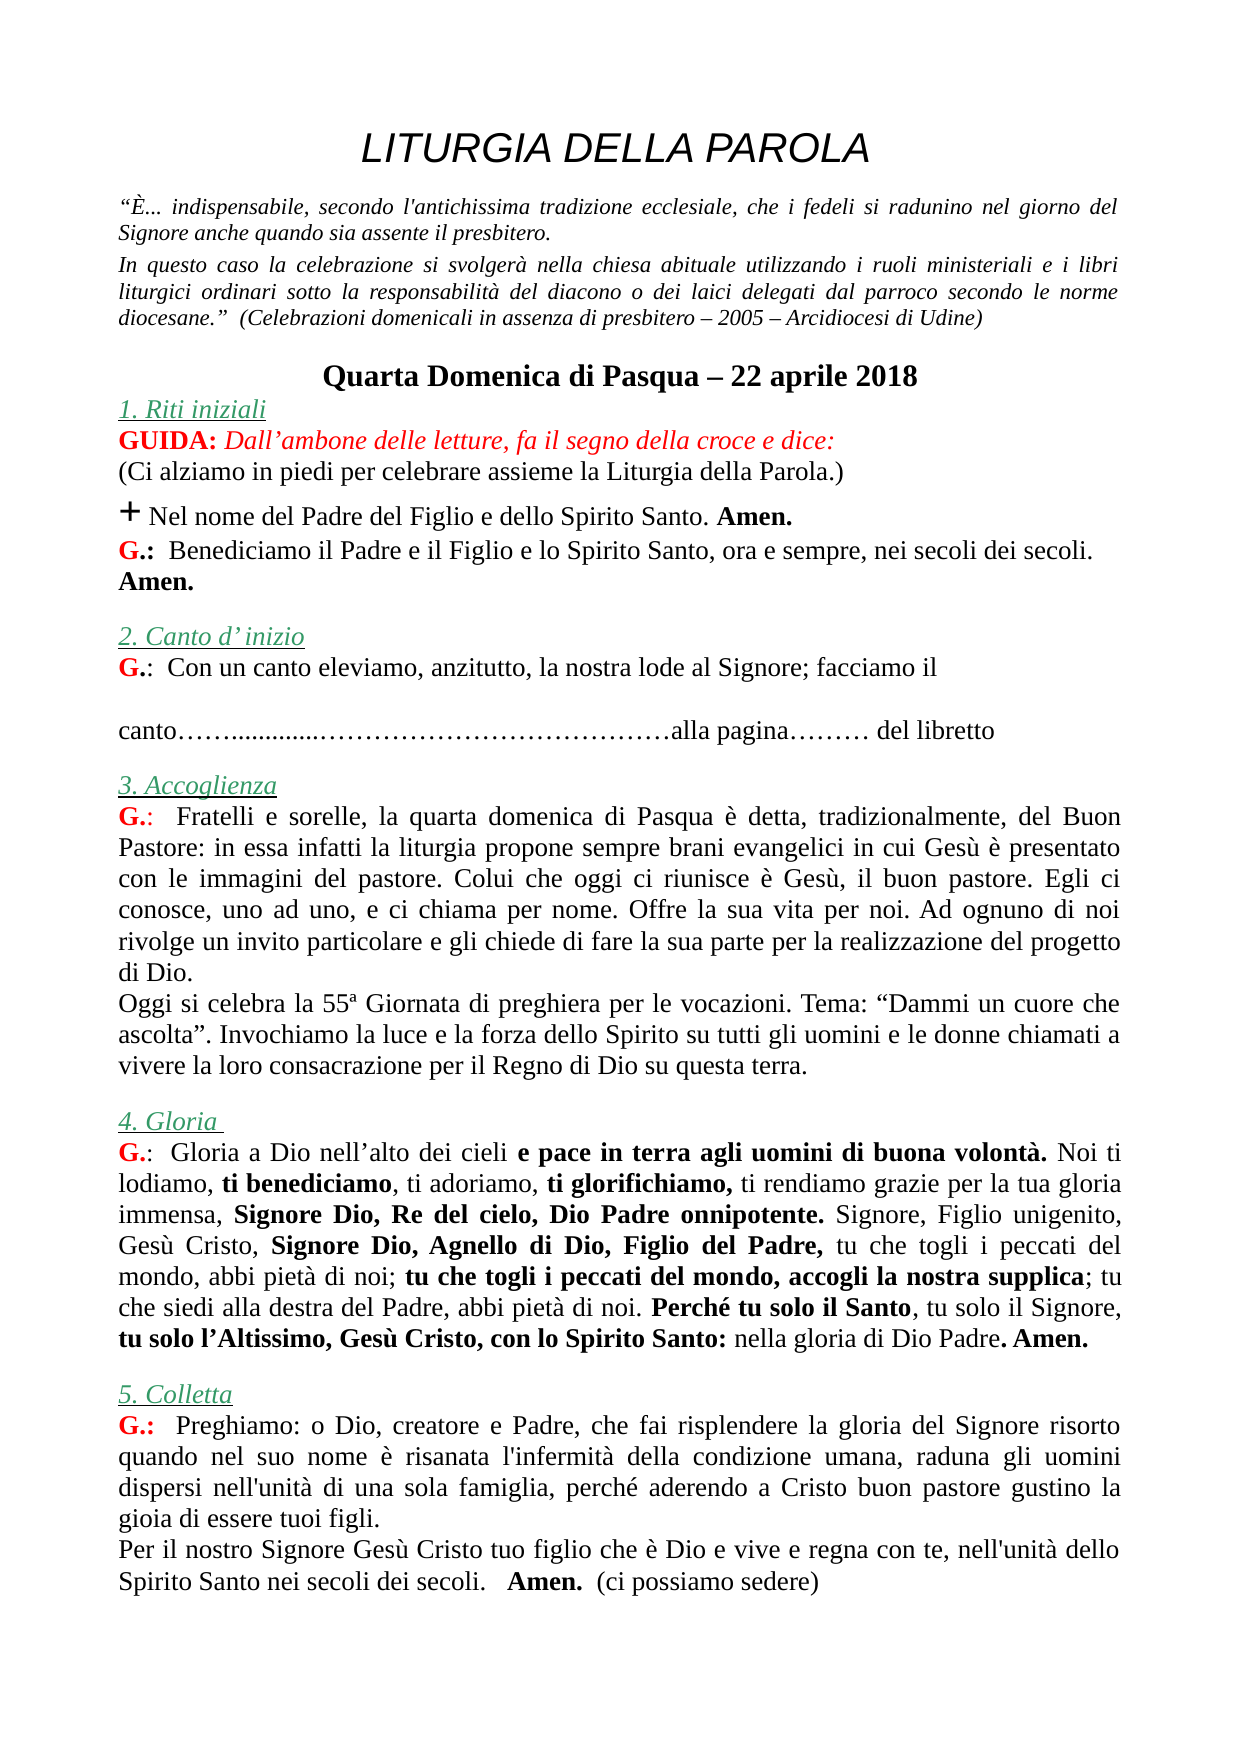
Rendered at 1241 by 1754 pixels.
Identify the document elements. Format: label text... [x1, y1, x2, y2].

text Quarta Domenica di Pasqua – 22 aprile 2018 [118, 357, 1122, 393]
text G.: Con un canto eleviamo, anzitutto, la nostra lode al Signore; facciamo il [118, 652, 1122, 683]
text (Ci alziamo in piedi per celebrare assieme la Liturgia della Parola.) [118, 455, 1122, 486]
text G.: Gloria a Dio nell’alto dei cieli e pace in ter­ra agli uomini di buona volontà. Noi ti lodiamo, ti benediciamo, ti adoriamo, ti glorifichia­mo, ti rendiamo grazie per la tua gloria immen­sa, Signore Dio, Re del cielo, Dio Padre on­nipotente. Signore, Figlio unigenito, Gesù Cri­sto, Signore Dio, Agnello di Dio, Figlio del Padre, tu che togli i peccati del mondo, abbi pietà di noi; tu che togli i peccati del mon­do, accogli la nostra supplica; tu che siedi alla destra del Padre, abbi pietà di noi. Perché tu solo il Santo, tu solo il Signore, tu solo l’Altissimo, Gesù Cristo, con lo Spirito Santo: nella gloria di Dio Padre. Amen. [118, 1136, 1122, 1354]
text Oggi si celebra la 55ª Giornata di preghiera per le vocazioni. Tema: “Dammi un cuore che ascolta”. Invochiamo la luce e la forza dello Spirito su tutti gli uomini e le donne chiamati a vivere la loro consacrazione per il Regno di Dio su questa terra. [118, 987, 1122, 1081]
text G.: Fratelli e sorelle, la quarta domenica di Pasqua è detta, tradizionalmente, del Buon Pastore: in essa infatti la liturgia propone sempre brani evangelici in cui Gesù è presentato con le immagini del pastore. Colui che oggi ci riunisce è Gesù, il buon pastore. Egli ci conosce, uno ad uno, e ci chiama per nome. Offre la sua vita per noi. Ad ognuno di noi rivolge un invito particolare e gli chiede di fare la sua parte per la realizzazione del progetto di Dio. [118, 800, 1122, 987]
text G.: Preghiamo: o Dio, creatore e Padre, che fai risplendere la gloria del Signore risorto quando nel suo nome è risanata l'infermità della condizione umana, raduna gli uomini dispersi nell'unità di una sola famiglia, perché aderendo a Cristo buon pastore gustino la gioia di essere tuoi figli. [118, 1409, 1122, 1533]
text 2. Canto d’ inizio [118, 620, 1122, 652]
text canto…….............…………………………………alla pagina……… del libretto [118, 714, 1122, 745]
text + Nel nome del Padre del Figlio e dello Spirito Santo. Amen. [118, 486, 1122, 534]
text “È... indispensabile, secondo l'antichissima tradizione ecclesiale, che i fedeli si radunino nel giorno del Signore anche quando sia assente il presbitero. [118, 193, 1122, 246]
text 4. Gloria [118, 1104, 1122, 1136]
text In questo caso la celebrazione si svolgerà nella chiesa abituale utilizzando i ruoli ministeriali e i libri liturgici ordinari sotto la responsabilità del diacono o dei laici delegati dal parroco secondo le norme diocesane.” (Celebrazioni domenicali in assenza di presbitero – 2005 – Arcidiocesi di Udine) [118, 251, 1122, 331]
text 1. Riti iniziali [118, 393, 1122, 424]
text GUIDA: Dall’ambone delle letture, fa il segno della croce e dice: [118, 424, 1122, 455]
text 5. Colletta [118, 1378, 1122, 1409]
text 3. Accoglienza [118, 769, 1122, 800]
text Per il nostro Signore Gesù Cristo tuo figlio che è Dio e vive e regna con te, nell'unità dello Spirito Santo nei secoli dei secoli. Amen. (ci possiamo sedere) [118, 1533, 1122, 1596]
text G.: Benediciamo il Padre e il Figlio e lo Spirito Santo, ora e sempre, nei secoli dei secoli. Amen. [118, 534, 1122, 596]
text LITURGIA DELLA PAROLA [118, 123, 1122, 171]
